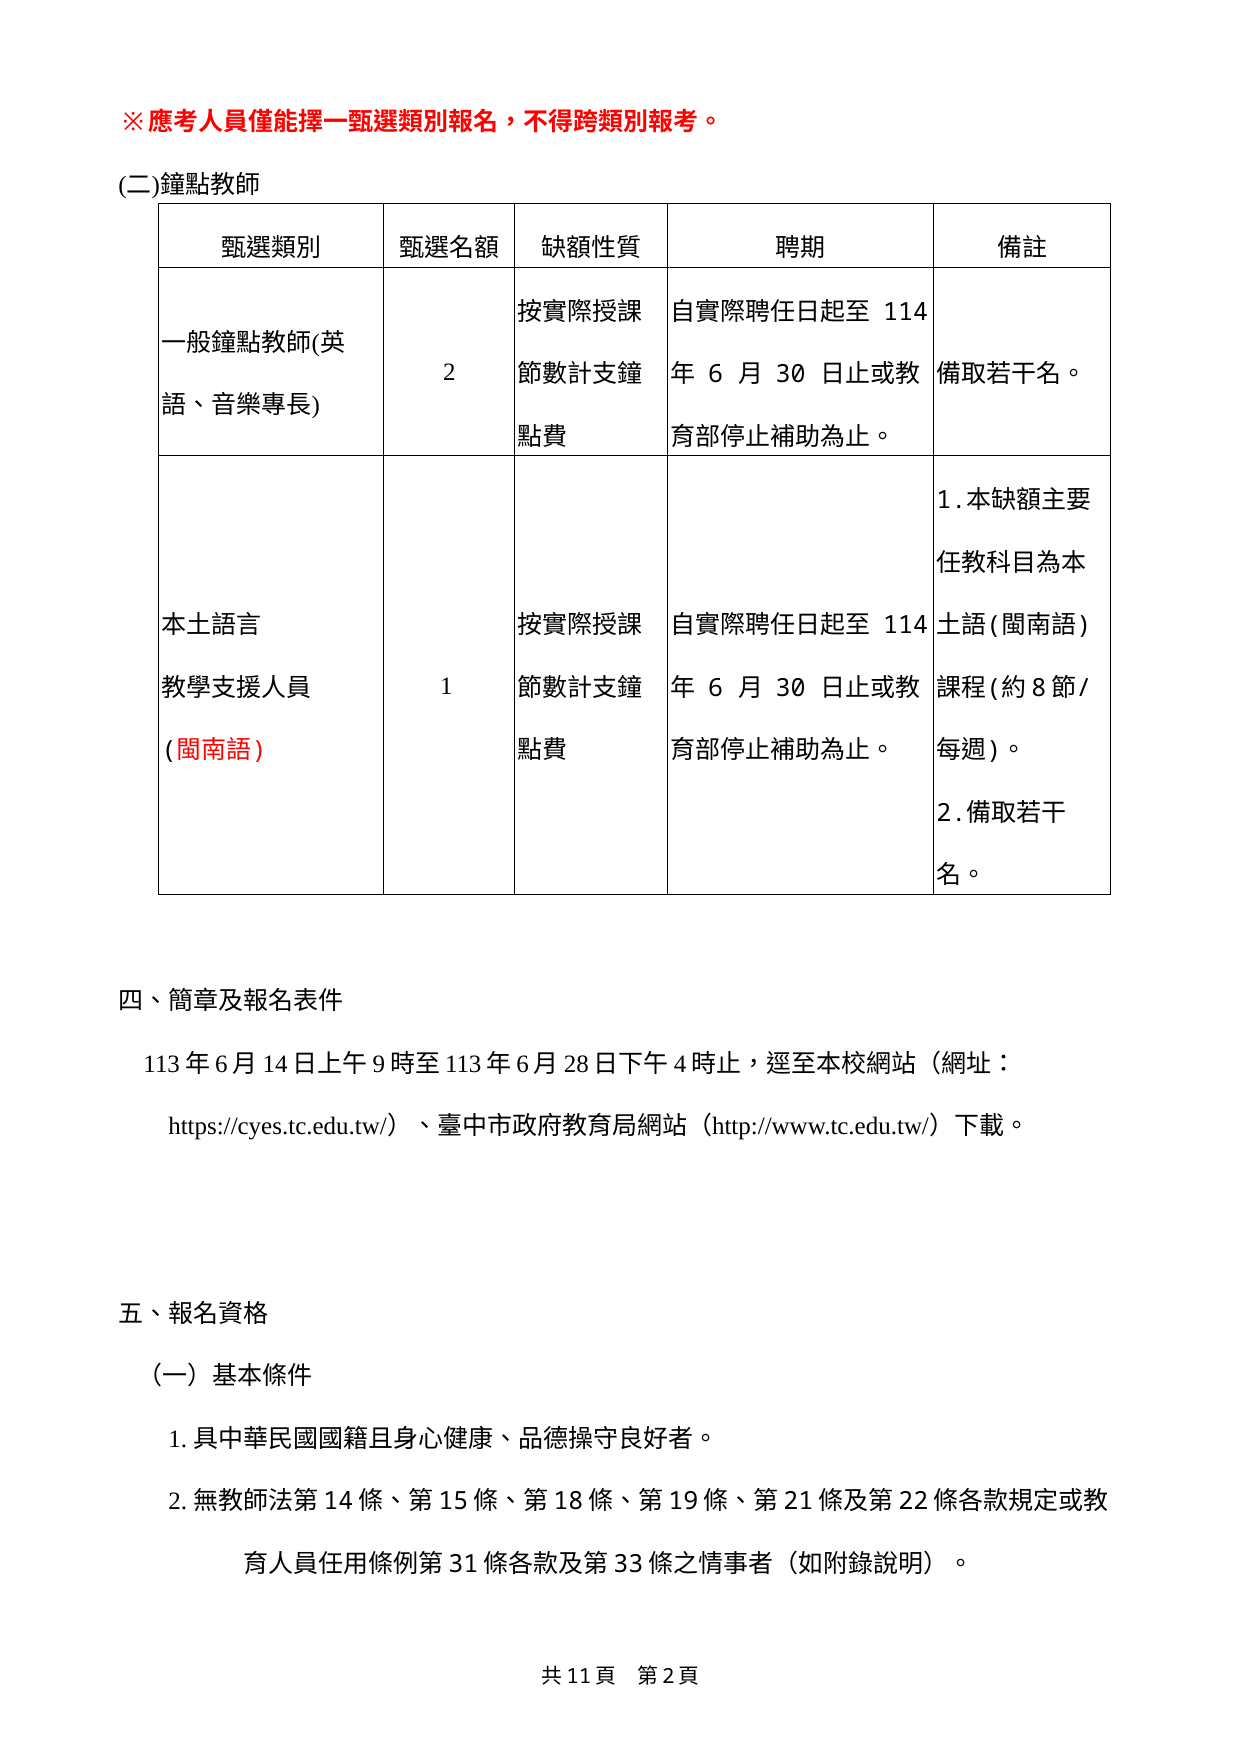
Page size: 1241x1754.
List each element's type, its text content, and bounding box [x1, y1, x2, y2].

text 五、報名資格 [118, 1270, 1122, 1332]
table_cell 本土語言 教學支援人員 (閩南語) [159, 456, 383, 894]
table_cell 按實際授課節數計支鐘點費 [515, 268, 667, 455]
table_cell 1.本缺額主要任教科目為本土語(閩南語)課程(約8節/每週)。 2.備取若干名。 [934, 456, 1110, 894]
table_cell 1 [384, 456, 514, 894]
table_header 聘期 [668, 204, 933, 267]
text 113年6月14日上午9時至113年6月28日下午4時止，逕至本校網站（網址：https://cyes.tc.edu.tw/）、臺中市政府教育局網站（http://www.tc.edu.tw/）下載。 [118, 1020, 1122, 1145]
text 1. 具中華民國國籍且身心健康、品德操守良好者。 [118, 1395, 1122, 1457]
table_cell 備取若干名。 [934, 268, 1110, 455]
table_header 缺額性質 [515, 204, 667, 267]
table_cell 按實際授課節數計支鐘點費 [515, 456, 667, 894]
table_cell 一般鐘點教師(英語、音樂專長) [159, 268, 383, 455]
table_cell 2 [384, 268, 514, 455]
table_header 甄選類別 [159, 204, 383, 267]
text (二)鐘點教師 [118, 141, 1122, 203]
text 2. 無教師法第14條、第15條、第18條、第19條、第21條及第22條各款規定或教育人員任用條例第31條各款及第33條之情事者（如附錄說明）。 [118, 1457, 1122, 1582]
text ※應考人員僅能擇一甄選類別報名，不得跨類別報考。 [118, 78, 1122, 141]
text （一）基本條件 [118, 1332, 1122, 1395]
table_header 甄選名額 [384, 204, 514, 267]
table_header 備註 [934, 204, 1110, 267]
table_cell 自實際聘任日起至 114 年 6 月 30 日止或教育部停止補助為止。 [668, 456, 933, 894]
text 四、簡章及報名表件 [118, 957, 1122, 1020]
table_cell 自實際聘任日起至 114 年 6 月 30 日止或教育部停止補助為止。 [668, 268, 933, 455]
